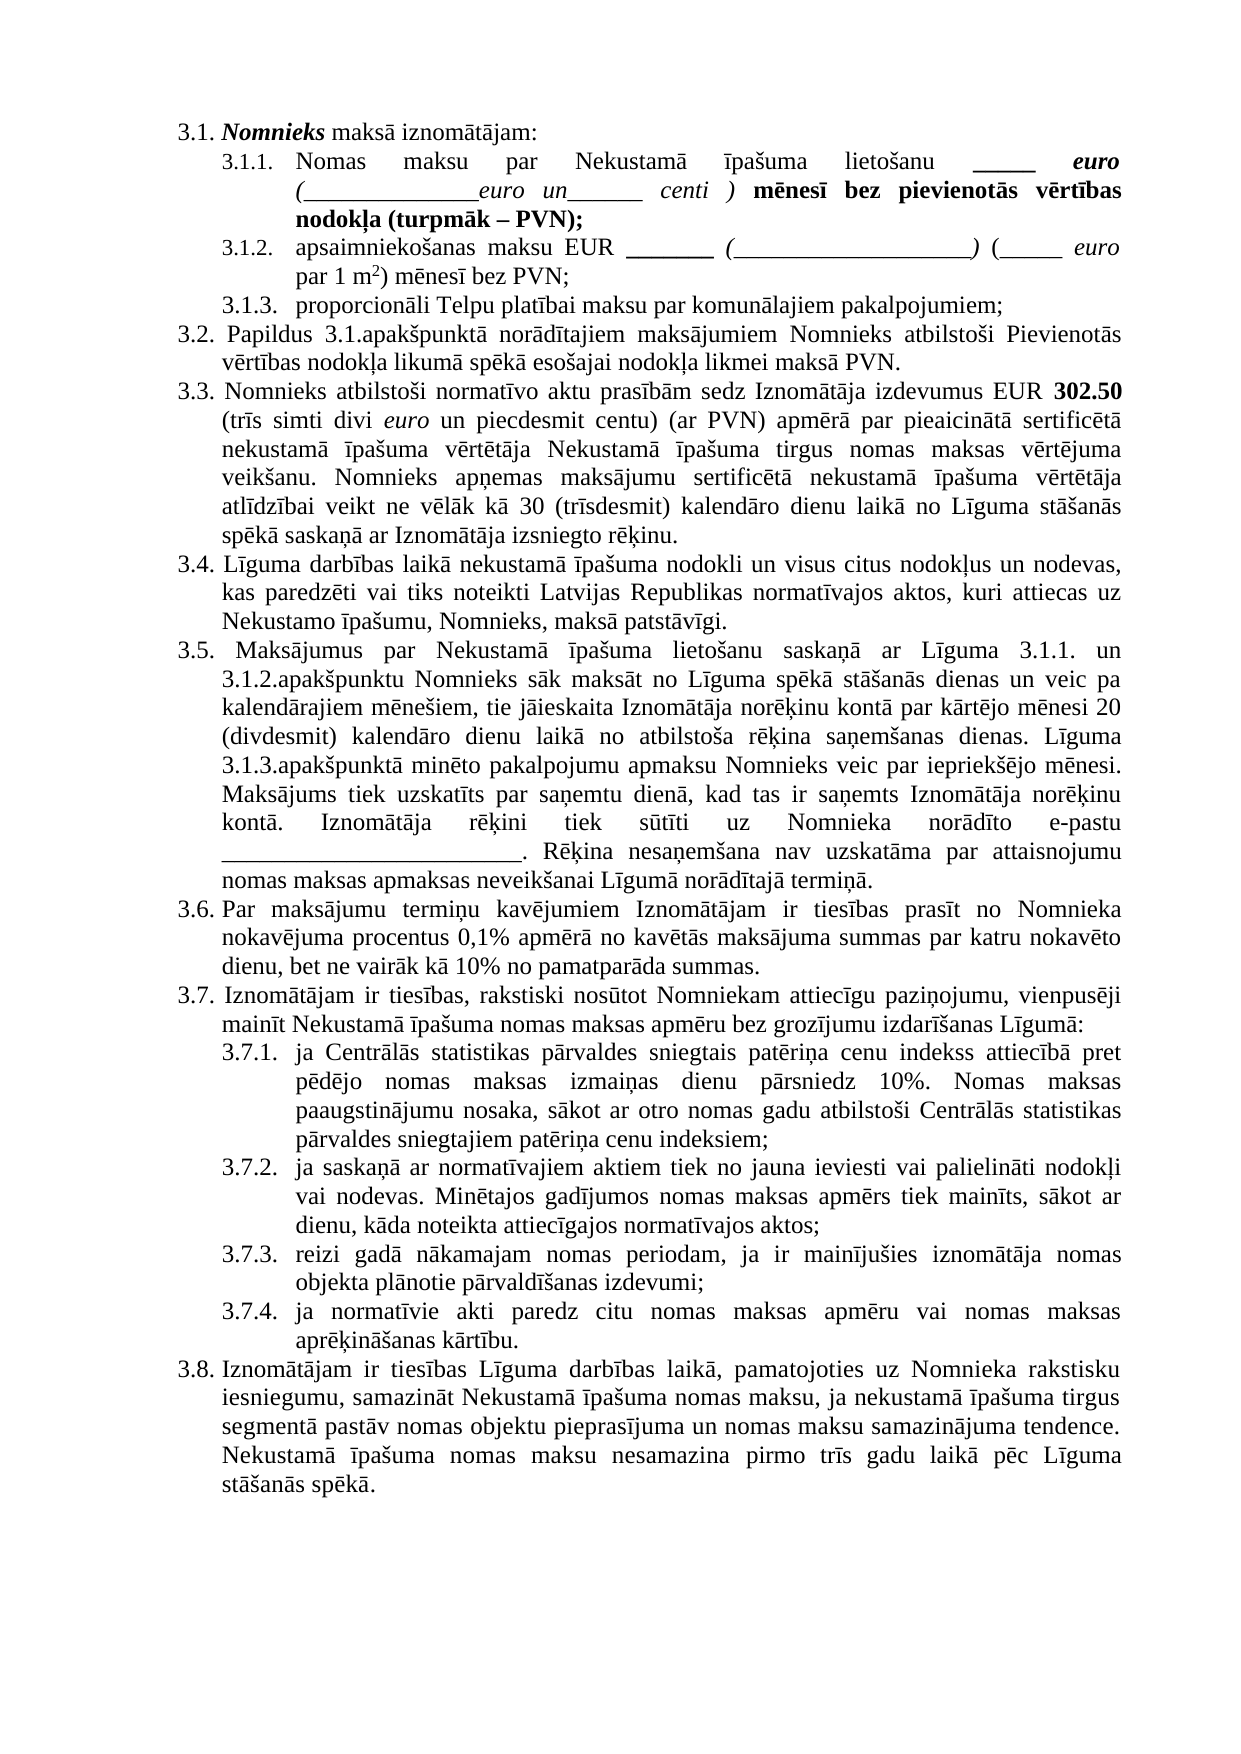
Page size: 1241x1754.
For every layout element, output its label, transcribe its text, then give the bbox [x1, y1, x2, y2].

text 3.3. Nomnieks atbilstoši normatīvo aktu prasībām sedz Iznomātāja izdevumus EUR 302.50 (trīs simti divi euro un piecdesmit centu) (ar PVN) apmērā par pieaicinātā sertificētā nekustamā īpašuma vērtētāja Nekustamā īpašuma tirgus nomas maksas vērtējuma veikšanu. Nomnieks apņemas maksājumu sertificētā nekustamā īpašuma vērtētāja atlīdzībai veikt ne vēlāk kā 30 (trīsdesmit) kalendāro dienu laikā no Līguma stāšanās spēkā saskaņā ar Iznomātāja izsniegto rēķinu. [177, 376, 1122, 549]
text 3.7.3. reizi gadā nākamajam nomas periodam, ja ir mainījušies iznomātāja nomas objekta plānotie pārvaldīšanas izdevumi; [222, 1239, 1122, 1296]
text 3.4. Līguma darbības laikā nekustamā īpašuma nodokli un visus citus nodokļus un nodevas, kas paredzēti vai tiks noteikti Latvijas Republikas normatīvajos aktos, kuri attiecas uz Nekustamo īpašumu, Nomnieks, maksā patstāvīgi. [177, 549, 1122, 635]
text 3.7. Iznomātājam ir tiesības, rakstiski nosūtot Nomniekam attiecīgu paziņojumu, vienpusēji mainīt Nekustamā īpašuma nomas maksas apmēru bez grozījumu izdarīšanas Līgumā: [177, 980, 1122, 1037]
text 3.7.1. ja Centrālās statistikas pārvaldes sniegtais patēriņa cenu indekss attiecībā pret pēdējo nomas maksas izmaiņas dienu pārsniedz 10%. Nomas maksas paaugstinājumu nosaka, sākot ar otro nomas gadu atbilstoši Centrālās statistikas pārvaldes sniegtajiem patēriņa cenu indeksiem; [222, 1037, 1122, 1152]
text 3.6. Par maksājumu termiņu kavējumiem Iznomātājam ir tiesības prasīt no Nomnieka nokavējuma procentus 0,1% apmērā no kavētās maksājuma summas par katru nokavēto dienu, bet ne vairāk kā 10% no pamatparāda summas. [177, 894, 1122, 980]
list apsaimniekošanas maksu EUR _______ (___________________) (_____ euro par 1 m2) mēnesī bez PVN; [222, 232, 1122, 290]
list proporcionāli Telpu platībai maksu par komunālajiem pakalpojumiem; [222, 290, 1122, 319]
text 3.1. Nomnieks maksā iznomātājam: [177, 117, 1122, 146]
text 3.2. Papildus 3.1.apakšpunktā norādītajiem maksājumiem Nomnieks atbilstoši Pievienotās vērtības nodokļa likumā spēkā esošajai nodokļa likmei maksā PVN. [177, 319, 1122, 376]
text 3.7.4. ja normatīvie akti paredz citu nomas maksas apmēru vai nomas maksas aprēķināšanas kārtību. [222, 1296, 1122, 1354]
text 3.8. Iznomātājam ir tiesības Līguma darbības laikā, pamatojoties uz Nomnieka rakstisku iesniegumu, samazināt Nekustamā īpašuma nomas maksu, ja nekustamā īpašuma tirgus segmentā pastāv nomas objektu pieprasījuma un nomas maksu samazinājuma tendence. Nekustamā īpašuma nomas maksu nesamazina pirmo trīs gadu laikā pēc Līguma stāšanās spēkā. [177, 1354, 1122, 1497]
text 3.7.2. ja saskaņā ar normatīvajiem aktiem tiek no jauna ieviesti vai palielināti nodokļi vai nodevas. Minētajos gadījumos nomas maksas apmērs tiek mainīts, sākot ar dienu, kāda noteikta attiecīgajos normatīvajos aktos; [222, 1152, 1122, 1239]
text 3.5. Maksājumus par Nekustamā īpašuma lietošanu saskaņā ar Līguma 3.1.1. un 3.1.2.apakšpunktu Nomnieks sāk maksāt no Līguma spēkā stāšanās dienas un veic pa kalendārajiem mēnešiem, tie jāieskaita Iznomātāja norēķinu kontā par kārtējo mēnesi 20 (divdesmit) kalendāro dienu laikā no atbilstoša rēķina saņemšanas dienas. Līguma 3.1.3.apakšpunktā minēto pakalpojumu apmaksu Nomnieks veic par iepriekšējo mēnesi. Maksājums tiek uzskatīts par saņemtu dienā, kad tas ir saņemts Iznomātāja norēķinu kontā. Iznomātāja rēķini tiek sūtīti uz Nomnieka norādīto e-pastu ________________________. Rēķina nesaņemšana nav uzskatāma par attaisnojumu nomas maksas apmaksas neveikšanai Līgumā norādītajā termiņā. [177, 635, 1122, 894]
list Nomas maksu par Nekustamā īpašuma lietošanu _____ euro (______________euro un______ centi ) mēnesī bez pievienotās vērtības nodokļa (turpmāk – PVN); [222, 146, 1122, 232]
